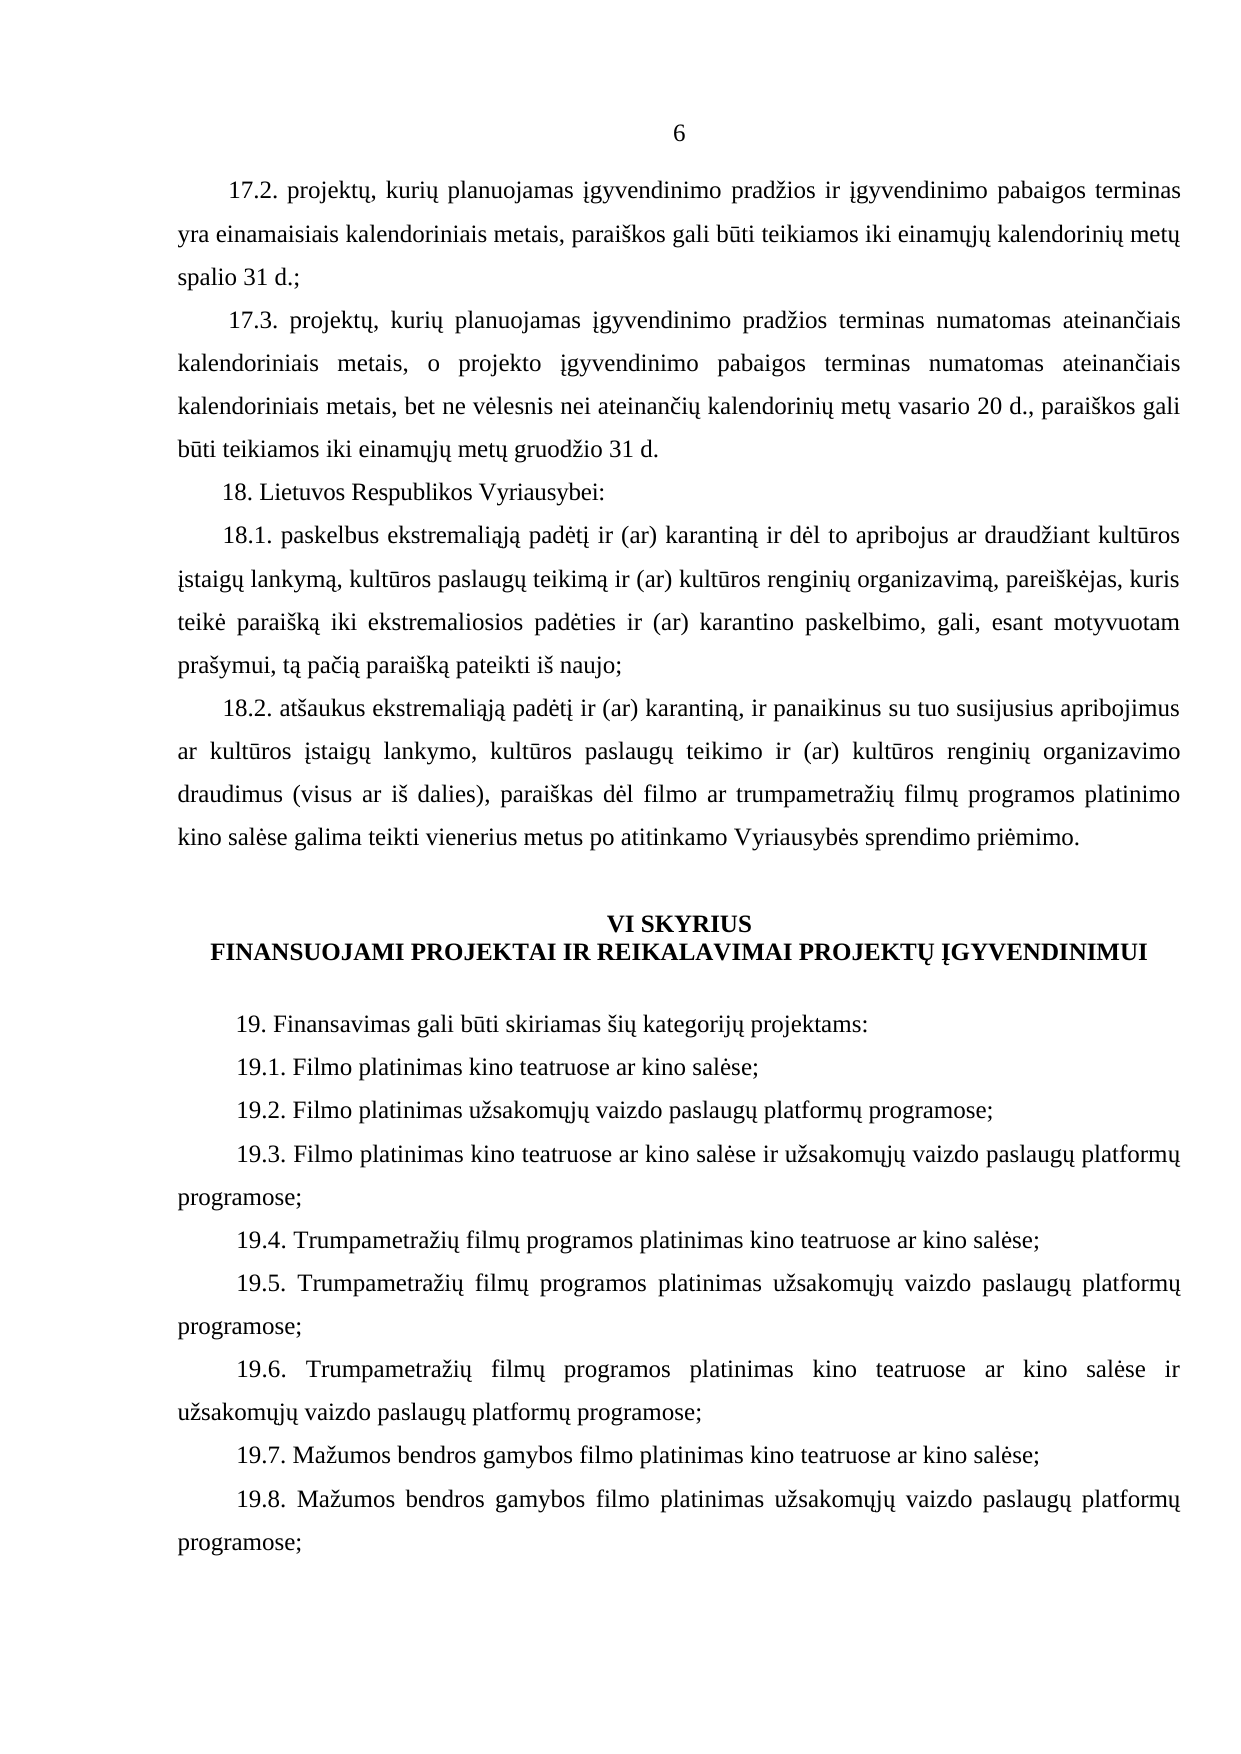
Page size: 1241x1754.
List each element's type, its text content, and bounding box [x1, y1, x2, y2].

text 19.6. Trumpametražių filmų programos platinimas kino teatruose ar kino salėse ir užsakomųjų vaizdo paslaugų platformų programose; [177, 1354, 1181, 1426]
text 17.3. projektų, kurių planuojamas įgyvendinimo pradžios terminas numatomas ateinančiais kalendoriniais metais, o projekto įgyvendinimo pabaigos terminas numatomas ateinančiais kalendoriniais metais, bet ne vėlesnis nei ateinančių kalendorinių metų vasario 20 d., paraiškos gali būti teikiamos iki einamųjų metų gruodžio 31 d. [177, 305, 1181, 463]
text 19.2. Filmo platinimas užsakomųjų vaizdo paslaugų platformų programose; [177, 1096, 1181, 1124]
text 19.1. Filmo platinimas kino teatruose ar kino salėse; [177, 1052, 1181, 1081]
text 19. Finansavimas gali būti skiriamas šių kategorijų projektams: [177, 1009, 1181, 1038]
text 19.3. Filmo platinimas kino teatruose ar kino salėse ir užsakomųjų vaizdo paslaugų platformų programose; [177, 1139, 1181, 1211]
text 19.4. Trumpametražių filmų programos platinimas kino teatruose ar kino salėse; [177, 1225, 1181, 1254]
text 19.5. Trumpametražių filmų programos platinimas užsakomųjų vaizdo paslaugų platformų programose; [177, 1268, 1181, 1340]
text VI SKYRIUS [177, 909, 1181, 937]
text 18.1. paskelbus ekstremaliąją padėtį ir (ar) karantiną ir dėl to apribojus ar draudžiant kultūros įstaigų lankymą, kultūros paslaugų teikimą ir (ar) kultūros renginių organizavimą, pareiškėjas, kuris teikė paraišką iki ekstremaliosios padėties ir (ar) karantino paskelbimo, gali, esant motyvuotam prašymui, tą pačią paraišką pateikti iš naujo; [177, 521, 1181, 679]
text 17.2. projektų, kurių planuojamas įgyvendinimo pradžios ir įgyvendinimo pabaigos terminas yra einamaisiais kalendoriniais metais, paraiškos gali būti teikiamos iki einamųjų kalendorinių metų spalio 31 d.; [177, 176, 1181, 291]
text 18. Lietuvos Respublikos Vyriausybei: [177, 477, 1181, 506]
text FINANSUOJAMI PROJEKTAI IR REIKALAVIMAI PROJEKTŲ ĮGYVENDINIMUI [177, 937, 1181, 966]
text 19.8. Mažumos bendros gamybos filmo platinimas užsakomųjų vaizdo paslaugų platformų programose; [177, 1484, 1181, 1556]
text 18.2. atšaukus ekstremaliąją padėtį ir (ar) karantiną, ir panaikinus su tuo susijusius apribojimus ar kultūros įstaigų lankymo, kultūros paslaugų teikimo ir (ar) kultūros renginių organizavimo draudimus (visus ar iš dalies), paraiškas dėl filmo ar trumpametražių filmų programos platinimo kino salėse galima teikti vienerius metus po atitinkamo Vyriausybės sprendimo priėmimo. [177, 693, 1181, 851]
text 19.7. Mažumos bendros gamybos filmo platinimas kino teatruose ar kino salėse; [177, 1441, 1181, 1469]
